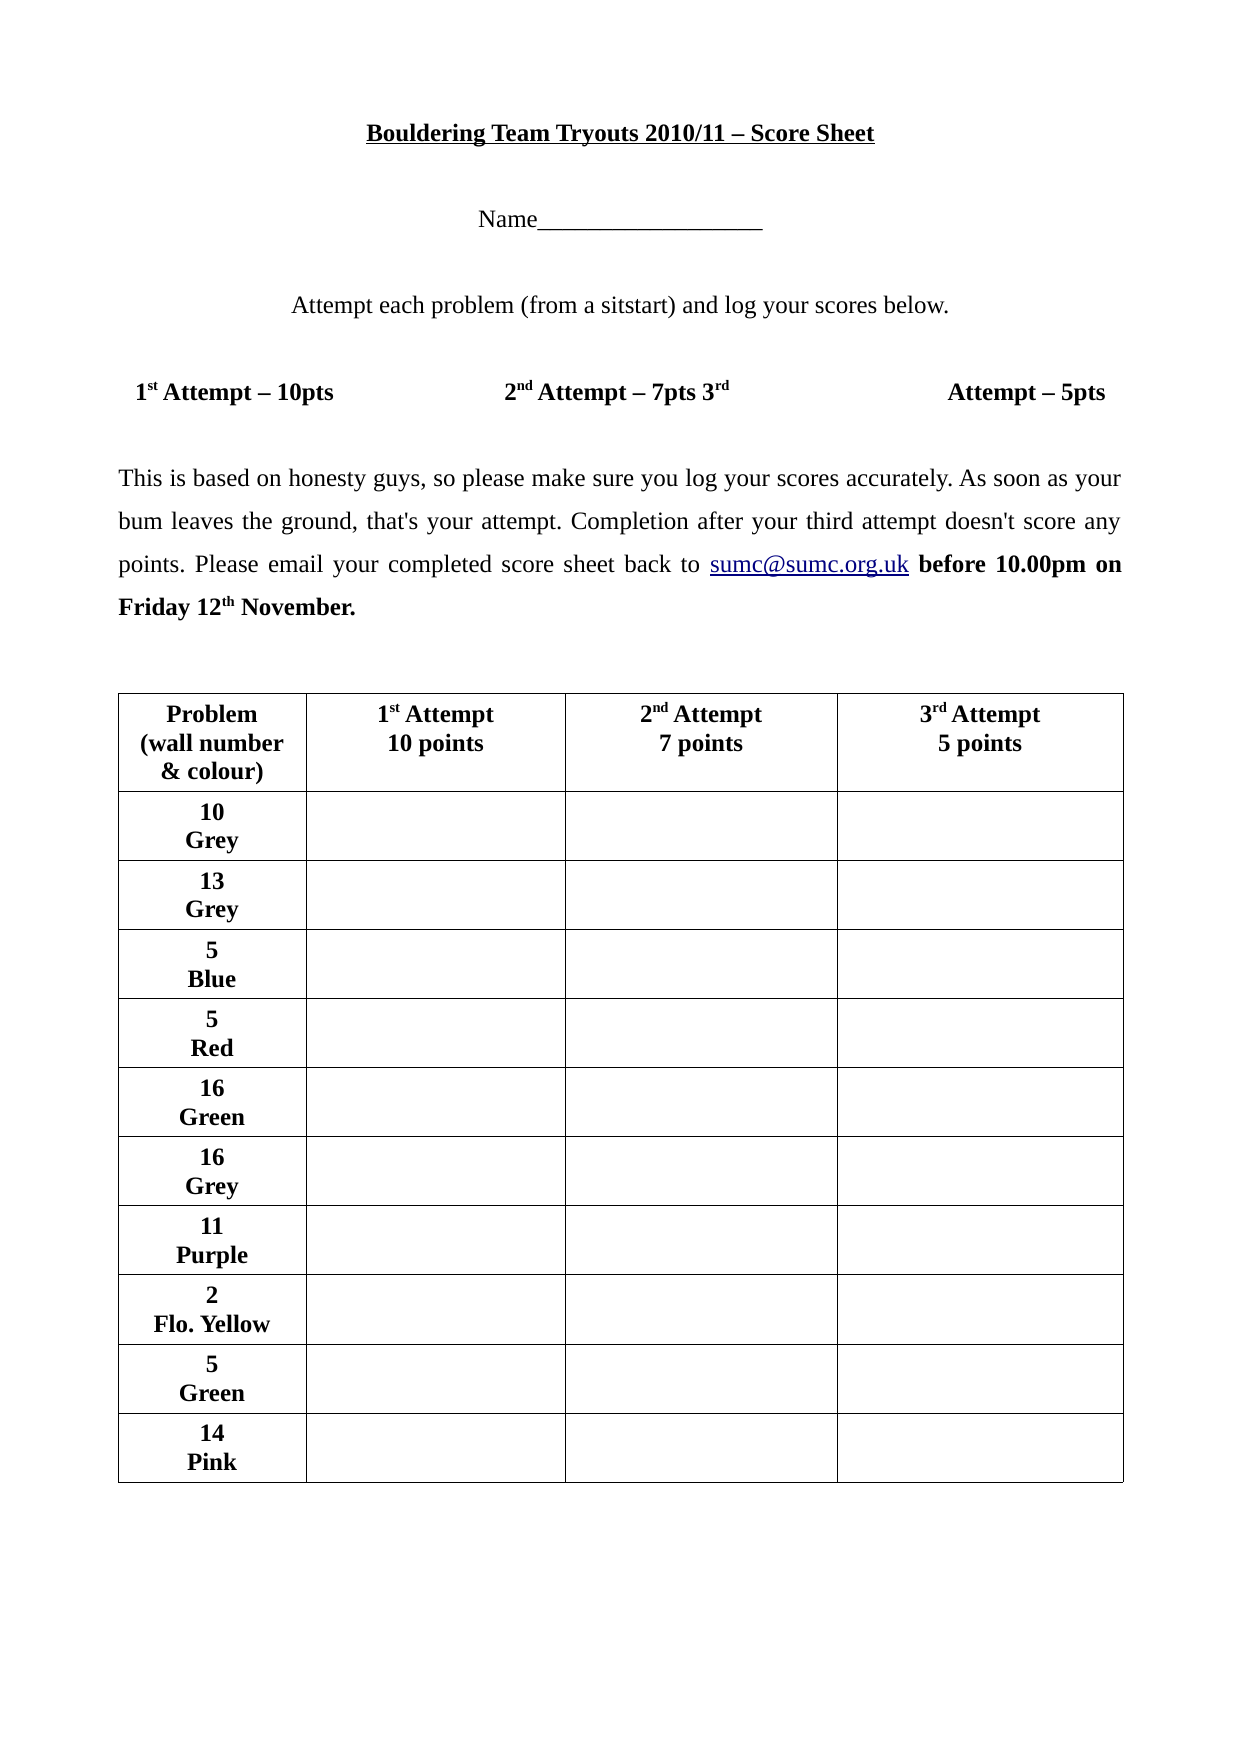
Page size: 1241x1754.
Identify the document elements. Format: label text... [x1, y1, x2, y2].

table_cell 5 Green [119, 1345, 306, 1412]
table_cell [307, 1345, 565, 1412]
table_cell [566, 1345, 837, 1412]
table_cell [838, 861, 1123, 929]
table_cell [838, 999, 1123, 1067]
table_header 1st Attempt 10 points [307, 694, 565, 791]
table_cell [838, 1345, 1123, 1412]
table_cell 11 Purple [119, 1206, 306, 1274]
table_cell 5 Blue [119, 930, 306, 998]
table_cell [566, 861, 837, 929]
text This is based on honesty guys, so please make sure you log your scores accurately. As soon as your bum leaves the ground, that's your attempt. Completion after your third attempt doesn't score any points. Please email your completed score sheet back to sumc@sumc.org.uk before 10.00pm on Friday 12th November. [118, 463, 1122, 621]
table_cell 13 Grey [119, 861, 306, 929]
table_cell [566, 1137, 837, 1205]
table_cell [838, 792, 1123, 860]
table_cell [838, 1068, 1123, 1136]
table_cell [566, 930, 837, 998]
table_cell [838, 1414, 1123, 1482]
table_cell [566, 999, 837, 1067]
table_cell [838, 1206, 1123, 1274]
text Bouldering Team Tryouts 2010/11 – Score Sheet [118, 118, 1122, 147]
table_cell [307, 1414, 565, 1482]
table_cell [838, 930, 1123, 998]
table_header 3rd Attempt 5 points [838, 694, 1123, 791]
table_cell 5 Red [119, 999, 306, 1067]
text Attempt each problem (from a sitstart) and log your scores below. [118, 291, 1122, 319]
table_cell [307, 792, 565, 860]
table_cell [566, 1275, 837, 1343]
table_cell [307, 1206, 565, 1274]
text 1st Attempt – 10pts 2nd Attempt – 7pts 3rd Attempt – 5pts [118, 377, 1122, 406]
table_cell [307, 1275, 565, 1343]
table_cell [307, 999, 565, 1067]
table_cell [566, 1068, 837, 1136]
table_cell [307, 1137, 565, 1205]
table_cell 14 Pink [119, 1414, 306, 1482]
table_cell [566, 1206, 837, 1274]
table_header Problem (wall number & colour) [119, 694, 306, 791]
table_cell [838, 1137, 1123, 1205]
table_cell 10 Grey [119, 792, 306, 860]
table_cell [566, 792, 837, 860]
table_cell [566, 1414, 837, 1482]
text Name__________________ [118, 204, 1122, 233]
table_cell 2 Flo. Yellow [119, 1275, 306, 1343]
table_cell 16 Grey [119, 1137, 306, 1205]
table_header 2nd Attempt 7 points [566, 694, 837, 791]
table_cell [307, 861, 565, 929]
table_cell [307, 930, 565, 998]
table_cell [838, 1275, 1123, 1343]
table_cell 16 Green [119, 1068, 306, 1136]
table_cell [307, 1068, 565, 1136]
